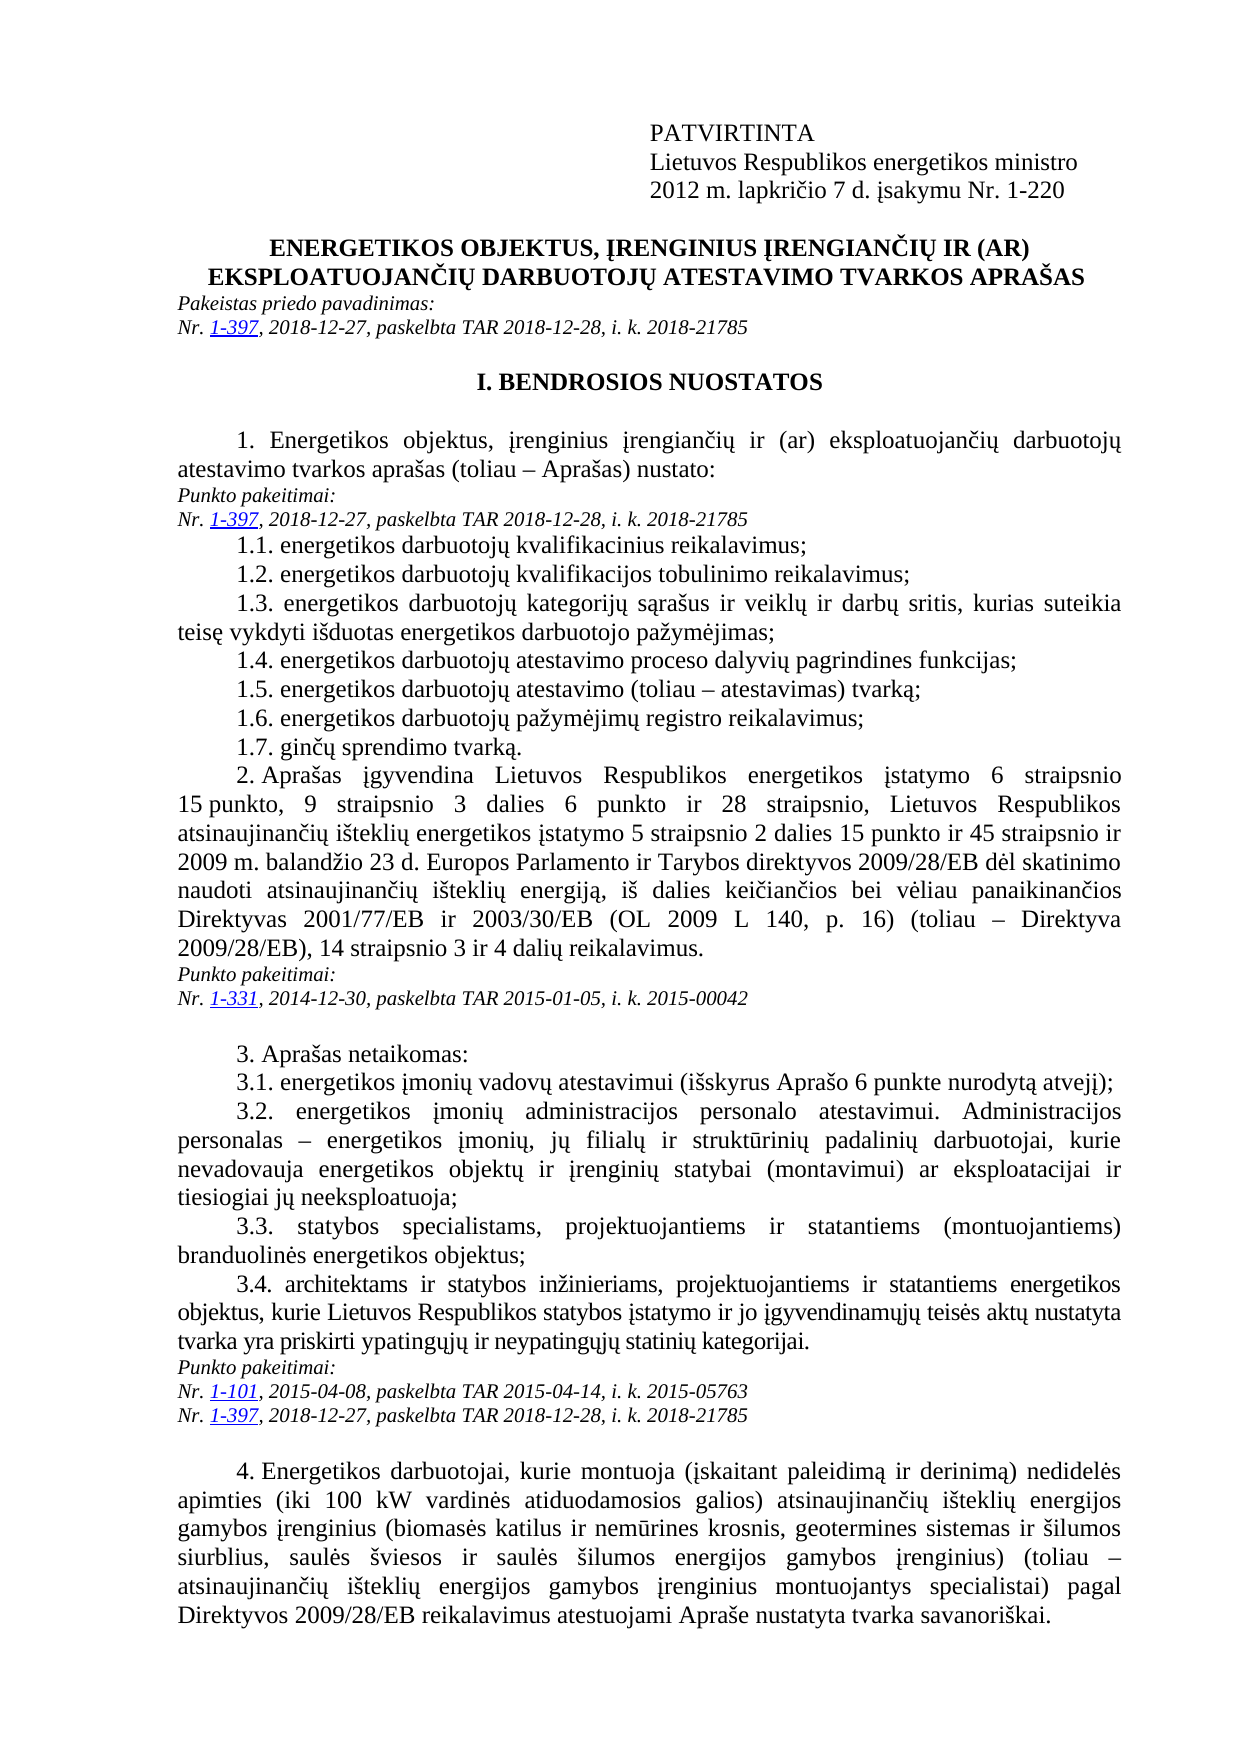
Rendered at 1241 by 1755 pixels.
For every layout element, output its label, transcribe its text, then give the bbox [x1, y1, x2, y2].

text 3.4. architektams ir statybos inžinieriams, projektuojantiems ir statantiems energetikos objektus, kurie Lietuvos Respublikos statybos įstatymo ir jo įgyvendinamųjų teisės aktų nustatyta tvarka yra priskirti ypatingųjų ir neypatingųjų statinių kategorijai. [177, 1269, 1122, 1355]
text 2012 m. lapkričio 7 d. įsakymu Nr. 1-220 [649, 176, 1122, 204]
text 3.2. energetikos įmonių administracijos personalo atestavimui. Administracijos personalas – energetikos įmonių, jų filialų ir struktūrinių padalinių darbuotojai, kurie nevadovauja energetikos objektų ir įrenginių statybai (montavimui) ar eksploatacijai ir tiesiogiai jų neeksploatuoja; [177, 1096, 1122, 1211]
text Nr. 1-397, 2018-12-27, paskelbta TAR 2018-12-28, i. k. 2018-21785 [177, 507, 1122, 531]
text Nr. 1-397, 2018-12-27, paskelbta TAR 2018-12-28, i. k. 2018-21785 [177, 315, 1122, 339]
text Punkto pakeitimai: [177, 962, 1122, 986]
text 1.1. energetikos darbuotojų kvalifikacinius reikalavimus; [177, 531, 1122, 559]
text 1.7. ginčų sprendimo tvarką. [177, 732, 1122, 761]
text Nr. 1-331, 2014-12-30, paskelbta TAR 2015-01-05, i. k. 2015-00042 [177, 986, 1122, 1010]
text Nr. 1-397, 2018-12-27, paskelbta TAR 2018-12-28, i. k. 2018-21785 [177, 1403, 1122, 1427]
text Nr. 1-101, 2015-04-08, paskelbta TAR 2015-04-14, i. k. 2015-05763 [177, 1379, 1122, 1403]
text 4. Energetikos darbuotojai, kurie montuoja (įskaitant paleidimą ir derinimą) nedidelės apimties (iki 100 kW vardinės atiduodamosios galios) atsinaujinančių išteklių energijos gamybos įrenginius (biomasės katilus ir nemūrines krosnis, geotermines sistemas ir šilumos siurblius, saulės šviesos ir saulės šilumos energijos gamybos įrenginius) (toliau – atsinaujinančių išteklių energijos gamybos įrenginius montuojantys specialistai) pagal Direktyvos 2009/28/EB reikalavimus atestuojami Apraše nustatyta tvarka savanoriškai. [177, 1456, 1122, 1628]
text 3.3. statybos specialistams, projektuojantiems ir statantiems (montuojantiems) branduolinės energetikos objektus; [177, 1211, 1122, 1269]
text I. BENDROSIOS NUOSTATOS [177, 367, 1122, 396]
text 1.3. energetikos darbuotojų kategorijų sąrašus ir veiklų ir darbų sritis, kurias suteikia teisę vykdyti išduotas energetikos darbuotojo pažymėjimas; [177, 588, 1122, 646]
text 1. Energetikos objektus, įrenginius įrengiančių ir (ar) eksploatuojančių darbuotojų atestavimo tvarkos aprašas (toliau – Aprašas) nustato: [177, 425, 1122, 482]
text Lietuvos Respublikos energetikos ministro [649, 147, 1122, 176]
text ENERGETIKOS OBJEKTUS, ĮRENGINIUS ĮRENGIANČIŲ IR (AR) EKSPLOATUOJANČIŲ DARBUOTOJŲ ATESTAVIMO TVARKOS APRAŠAS [177, 233, 1122, 291]
text 1.2. energetikos darbuotojų kvalifikacijos tobulinimo reikalavimus; [177, 559, 1122, 588]
text 1.6. energetikos darbuotojų pažymėjimų registro reikalavimus; [177, 703, 1122, 732]
text 2. Aprašas įgyvendina Lietuvos Respublikos energetikos įstatymo 6 straipsnio 15 punkto, 9 straipsnio 3 dalies 6 punkto ir 28 straipsnio, Lietuvos Respublikos atsinaujinančių išteklių energetikos įstatymo 5 straipsnio 2 dalies 15 punkto ir 45 straipsnio ir 2009 m. balandžio 23 d. Europos Parlamento ir Tarybos direktyvos 2009/28/EB dėl skatinimo naudoti atsinaujinančių išteklių energiją, iš dalies keičiančios bei vėliau panaikinančios Direktyvas 2001/77/EB ir 2003/30/EB (OL 2009 L 140, p. 16) (toliau – Direktyva 2009/28/EB), 14 straipsnio 3 ir 4 dalių reikalavimus. [177, 761, 1122, 962]
text 3.1. energetikos įmonių vadovų atestavimui (išskyrus Aprašo 6 punkte nurodytą atvejį); [177, 1067, 1122, 1096]
text Punkto pakeitimai: [177, 1355, 1122, 1379]
text 1.5. energetikos darbuotojų atestavimo (toliau – atestavimas) tvarką; [177, 674, 1122, 703]
text 3. Aprašas netaikomas: [177, 1039, 1122, 1067]
text Punkto pakeitimai: [177, 482, 1122, 507]
text Pakeistas priedo pavadinimas: [177, 291, 1122, 315]
text 1.4. energetikos darbuotojų atestavimo proceso dalyvių pagrindines funkcijas; [177, 646, 1122, 674]
text PATVIRTINTA [649, 118, 1122, 147]
